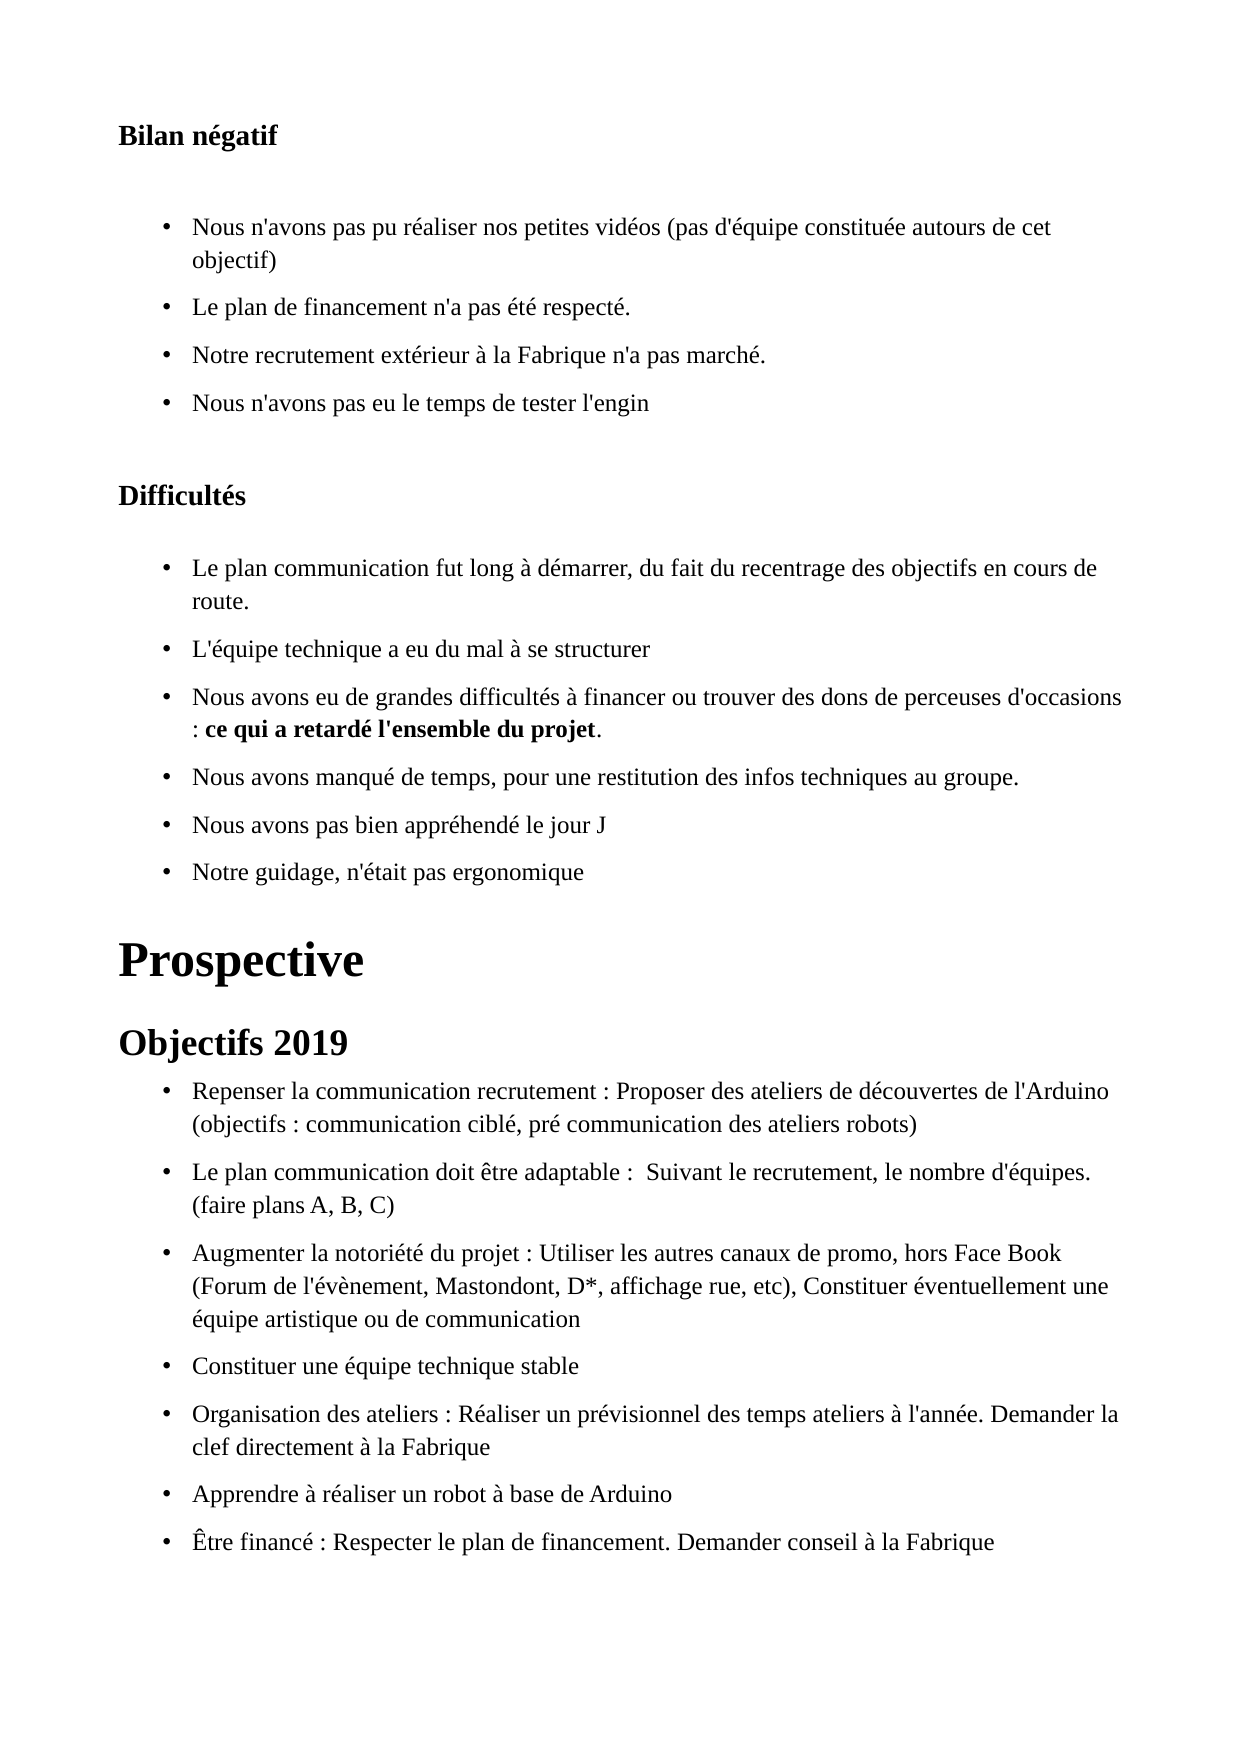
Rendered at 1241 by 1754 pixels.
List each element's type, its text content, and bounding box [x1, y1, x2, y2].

subtitle Bilan négatif [118, 118, 1122, 152]
list Le plan communication fut long à démarrer, du fait du recentrage des objectifs en cours de route. [162, 553, 1122, 615]
subtitle Prospective [118, 930, 1122, 987]
list Nous avons pas bien appréhendé le jour J [162, 810, 1122, 838]
list Le plan communication doit être adaptable : Suivant le recrutement, le nombre d'équipes. (faire plans A, B, C) [162, 1157, 1122, 1219]
list Le plan de financement n'a pas été respecté. [162, 292, 1122, 321]
list Être financé : Respecter le plan de financement. Demander conseil à la Fabrique [162, 1527, 1122, 1556]
list Apprendre à réaliser un robot à base de Arduino [162, 1479, 1122, 1508]
list Repenser la communication recrutement : Proposer des ateliers de découvertes de l'Arduino (objectifs : communication ciblé, pré communication des ateliers robots) [162, 1076, 1122, 1138]
list Nous n'avons pas pu réaliser nos petites vidéos (pas d'équipe constituée autours de cet objectif) [162, 212, 1122, 273]
list Notre recrutement extérieur à la Fabrique n'a pas marché. [162, 340, 1122, 369]
list Nous avons manqué de temps, pour une restitution des infos techniques au groupe. [162, 762, 1122, 791]
list Organisation des ateliers : Réaliser un prévisionnel des temps ateliers à l'année. Demander la clef directement à la Fabrique [162, 1399, 1122, 1461]
subtitle Objectifs 2019 [118, 1021, 1122, 1064]
list Constituer une équipe technique stable [162, 1351, 1122, 1380]
list L'équipe technique a eu du mal à se structurer [162, 634, 1122, 663]
list Nous avons eu de grandes difficultés à financer ou trouver des dons de perceuses d'occasions : ce qui a retardé l'ensemble du projet. [162, 682, 1122, 743]
list Augmenter la notoriété du projet : Utiliser les autres canaux de promo, hors Face Book (Forum de l'évènement, Mastondont, D*, affichage rue, etc), Constituer éventuellement une équipe artistique ou de communication [162, 1238, 1122, 1332]
list Notre guidage, n'était pas ergonomique [162, 857, 1122, 886]
subtitle Difficultés [118, 478, 1122, 512]
list Nous n'avons pas eu le temps de tester l'engin [162, 388, 1122, 416]
